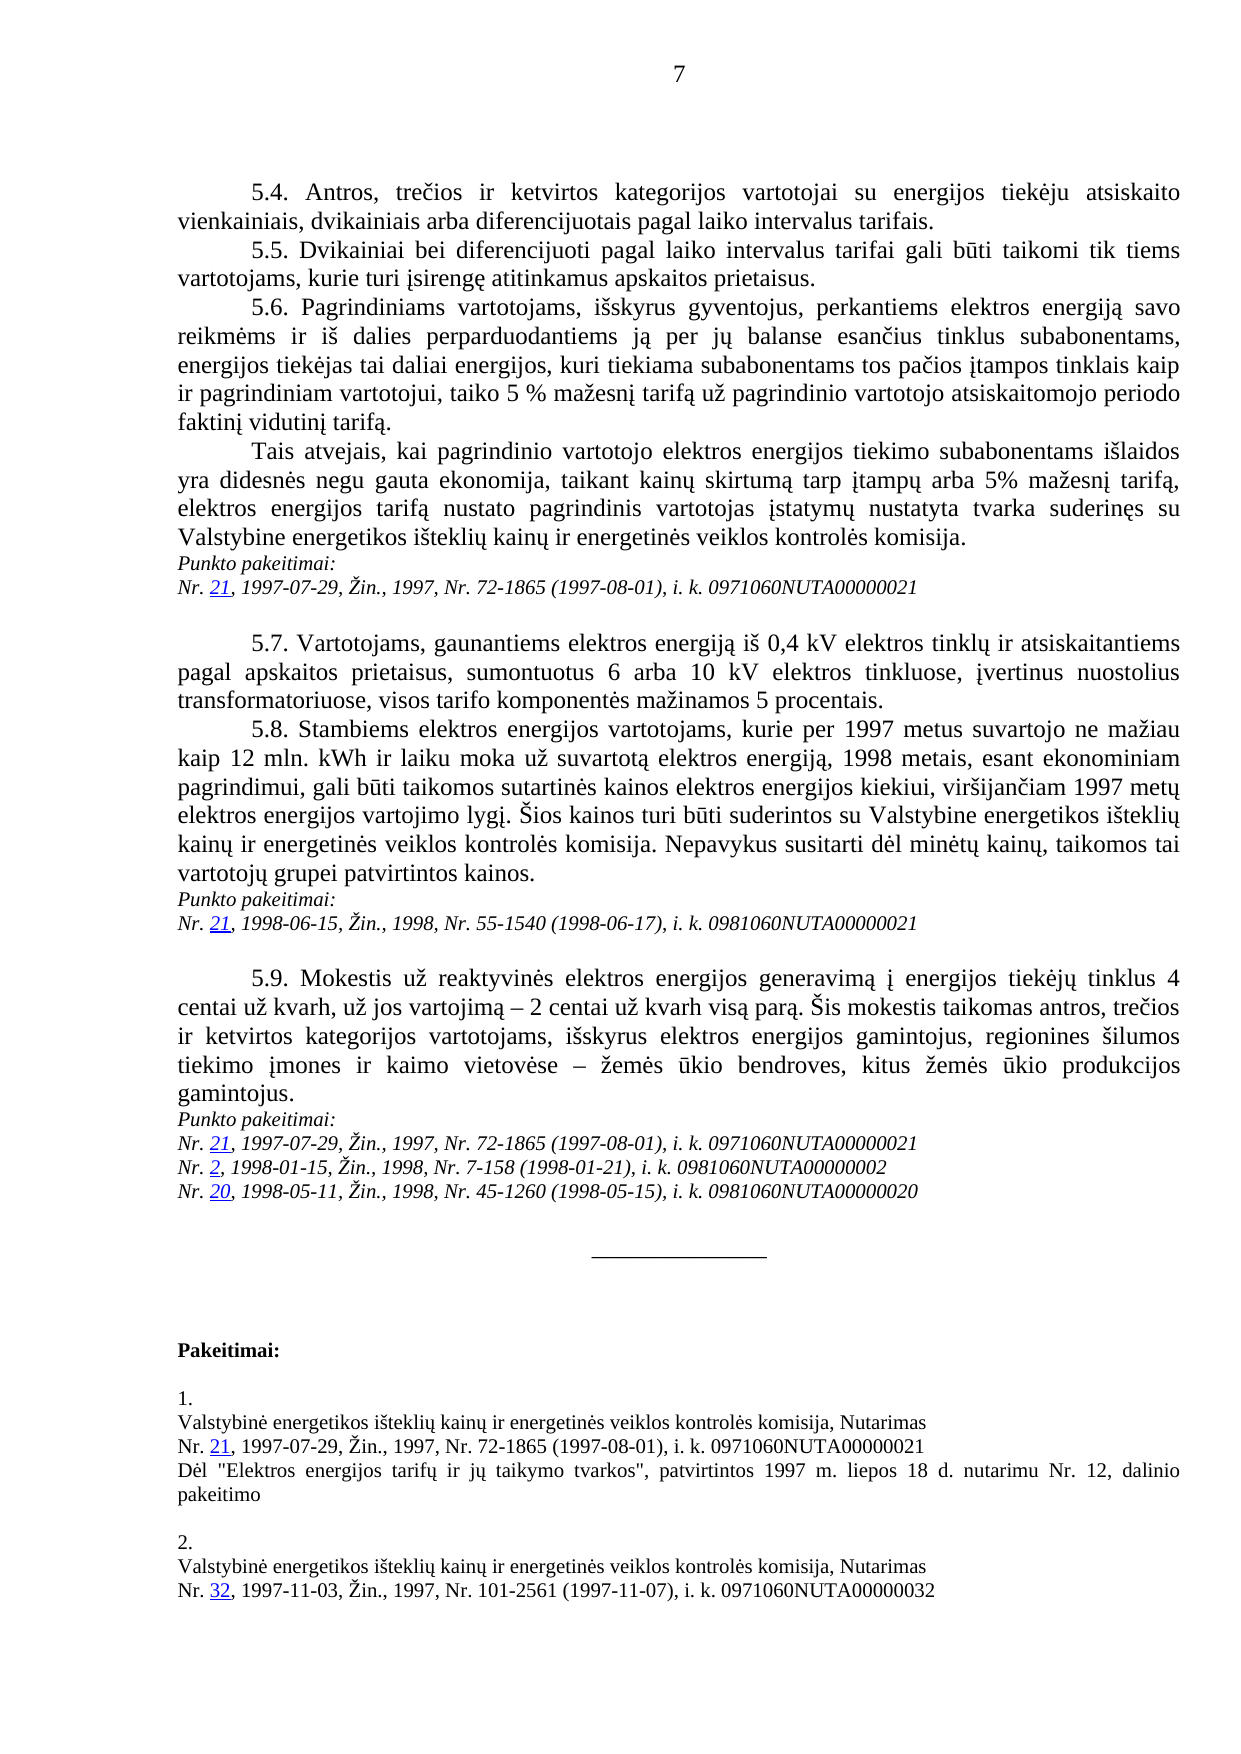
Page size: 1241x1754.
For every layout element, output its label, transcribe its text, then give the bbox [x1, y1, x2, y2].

text 1. [177, 1386, 1181, 1410]
text 5.8. Stambiems elektros energijos vartotojams, kurie per 1997 metus suvartojo ne mažiau kaip 12 mln. kWh ir laiku moka už suvartotą elektros energiją, 1998 metais, esant ekonominiam pagrindimui, gali būti taikomos sutartinės kainos elektros energijos kiekiui, viršijančiam 1997 metų elektros energijos vartojimo lygį. Šios kainos turi būti suderintos su Valstybine energetikos išteklių kainų ir energetinės veiklos kontrolės komisija. Nepavykus susitarti dėl minėtų kainų, taikomos tai vartotojų grupei patvirtintos kainos. [177, 714, 1181, 887]
text Nr. 21, 1997-07-29, Žin., 1997, Nr. 72-1865 (1997-08-01), i. k. 0971060NUTA00000021 [177, 575, 1181, 599]
text Punkto pakeitimai: [177, 887, 1181, 911]
text Valstybinė energetikos išteklių kainų ir energetinės veiklos kontrolės komisija, Nutarimas [177, 1410, 1181, 1434]
text 5.5. Dvikainiai bei diferencijuoti pagal laiko intervalus tarifai gali būti taikomi tik tiems vartotojams, kurie turi įsirengę atitinkamus apskaitos prietaisus. [177, 235, 1181, 292]
text Nr. 21, 1997-07-29, Žin., 1997, Nr. 72-1865 (1997-08-01), i. k. 0971060NUTA00000021 [177, 1131, 1181, 1155]
text 5.7. Vartotojams, gaunantiems elektros energiją iš 0,4 kV elektros tinklų ir atsiskaitantiems pagal apskaitos prietaisus, sumontuotus 6 arba 10 kV elektros tinkluose, įvertinus nuostolius transformatoriuose, visos tarifo komponentės mažinamos 5 procentais. [177, 628, 1181, 714]
text Nr. 32, 1997-11-03, Žin., 1997, Nr. 101-2561 (1997-11-07), i. k. 0971060NUTA00000032 [177, 1578, 1181, 1602]
text Dėl "Elektros energijos tarifų ir jų taikymo tvarkos", patvirtintos 1997 m. liepos 18 d. nutarimu Nr. 12, dalinio pakeitimo [177, 1458, 1181, 1506]
text Nr. 20, 1998-05-11, Žin., 1998, Nr. 45-1260 (1998-05-15), i. k. 0981060NUTA00000020 [177, 1179, 1181, 1203]
text Pakeitimai: [177, 1338, 1181, 1362]
text Valstybinė energetikos išteklių kainų ir energetinės veiklos kontrolės komisija, Nutarimas [177, 1554, 1181, 1578]
text 5.9. Mokestis už reaktyvinės elektros energijos generavimą į energijos tiekėjų tinklus 4 centai už kvarh, už jos vartojimą – 2 centai už kvarh visą parą. Šis mokestis taikomas antros, trečios ir ketvirtos kategorijos vartotojams, išskyrus elektros energijos gamintojus, regionines šilumos tiekimo įmones ir kaimo vietovėse – žemės ūkio bendroves, kitus žemės ūkio produkcijos gamintojus. [177, 963, 1181, 1107]
text Punkto pakeitimai: [177, 1107, 1181, 1131]
text Tais atvejais, kai pagrindinio vartotojo elektros energijos tiekimo subabonentams išlaidos yra didesnės negu gauta ekonomija, taikant kainų skirtumą tarp įtampų arba 5% mažesnį tarifą, elektros energijos tarifą nustato pagrindinis vartotojas įstatymų nustatyta tvarka suderinęs su Valstybine energetikos išteklių kainų ir energetinės veiklos kontrolės komisija. [177, 436, 1181, 551]
text 5.4. Antros, trečios ir ketvirtos kategorijos vartotojai su energijos tiekėju atsiskaito vienkainiais, dvikainiais arba diferencijuotais pagal laiko intervalus tarifais. [177, 177, 1181, 235]
text 2. [177, 1530, 1181, 1554]
text ______________ [177, 1232, 1181, 1261]
text Nr. 21, 1997-07-29, Žin., 1997, Nr. 72-1865 (1997-08-01), i. k. 0971060NUTA00000021 [177, 1434, 1181, 1458]
text Nr. 21, 1998-06-15, Žin., 1998, Nr. 55-1540 (1998-06-17), i. k. 0981060NUTA00000021 [177, 911, 1181, 935]
text Punkto pakeitimai: [177, 551, 1181, 575]
text 5.6. Pagrindiniams vartotojams, išskyrus gyventojus, perkantiems elektros energiją savo reikmėms ir iš dalies perparduodantiems ją per jų balanse esančius tinklus subabonentams, energijos tiekėjas tai daliai energijos, kuri tiekiama subabonentams tos pačios įtampos tinklais kaip ir pagrindiniam vartotojui, taiko 5 % mažesnį tarifą už pagrindinio vartotojo atsiskaitomojo periodo faktinį vidutinį tarifą. [177, 292, 1181, 436]
text Nr. 2, 1998-01-15, Žin., 1998, Nr. 7-158 (1998-01-21), i. k. 0981060NUTA00000002 [177, 1155, 1181, 1179]
